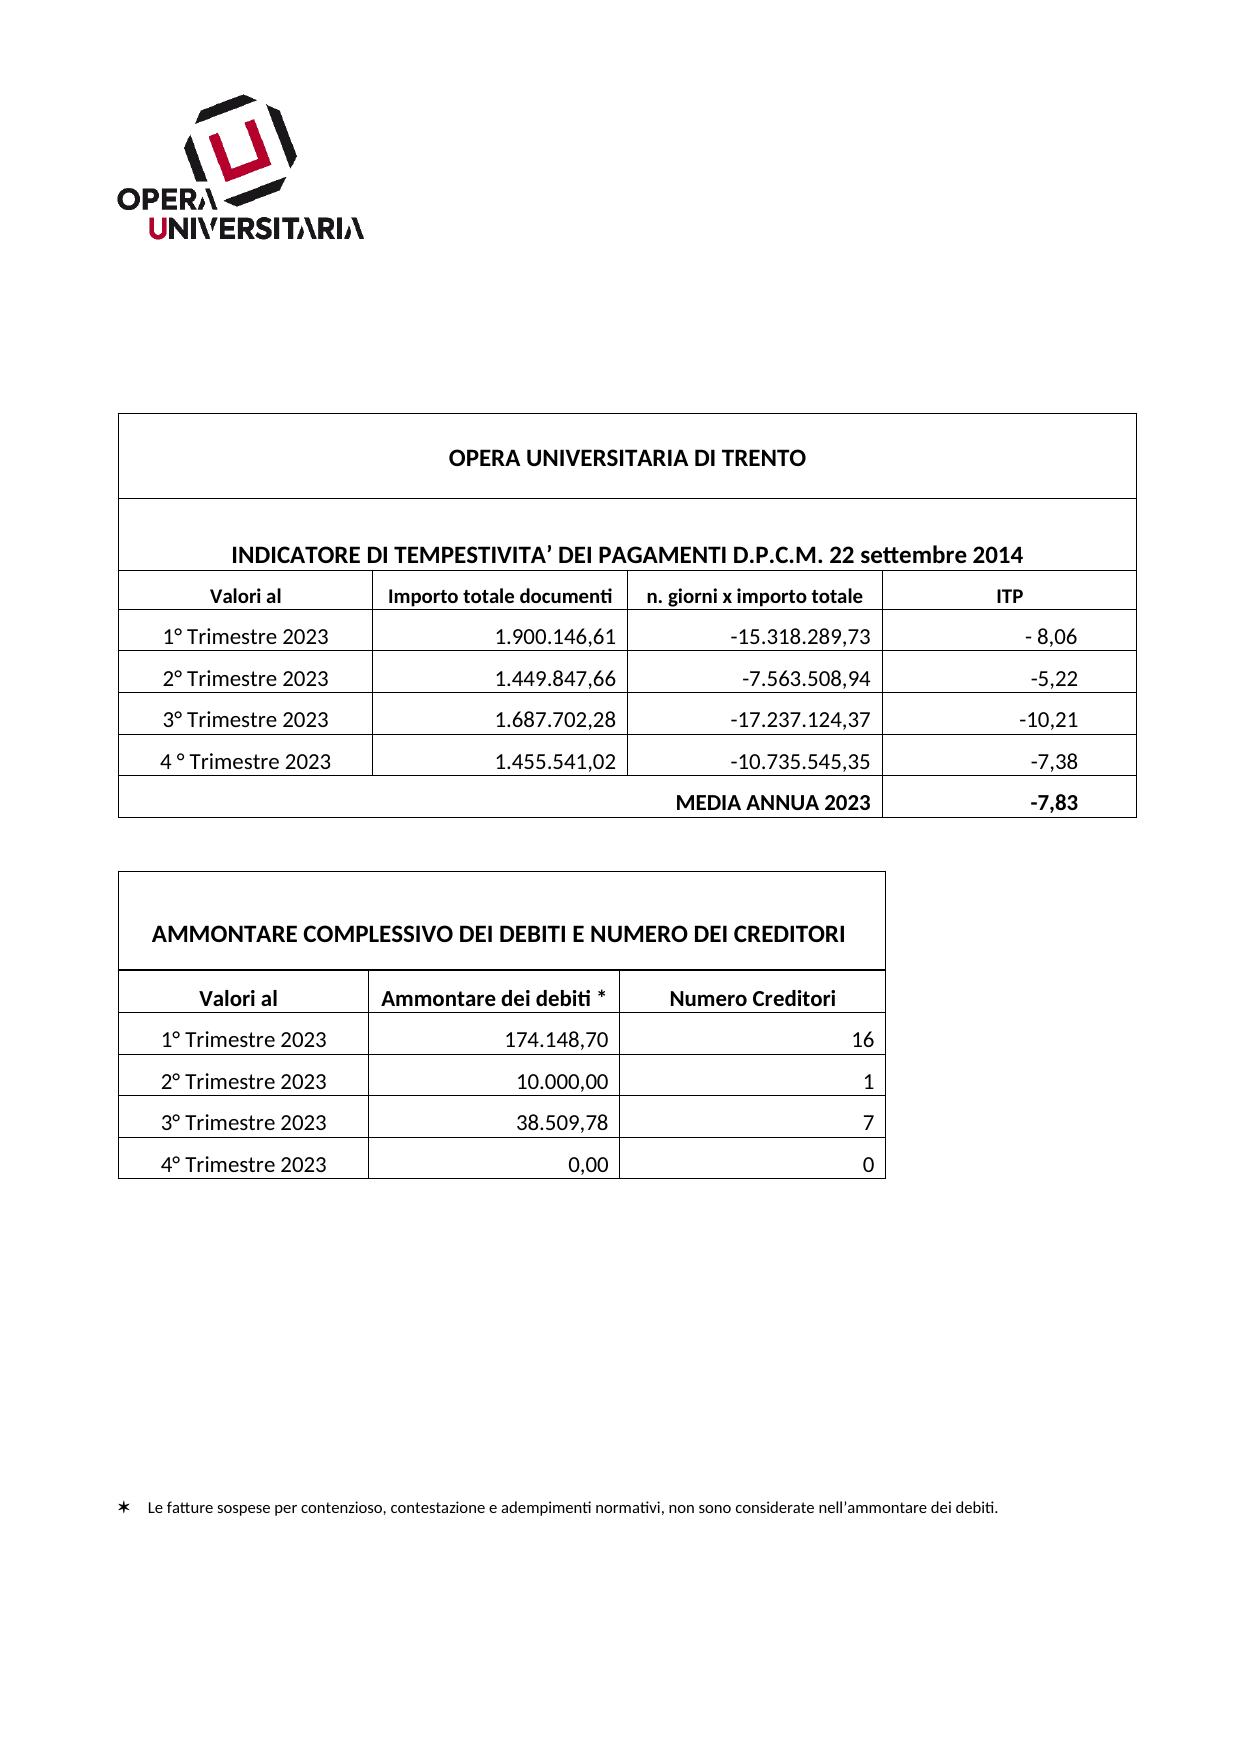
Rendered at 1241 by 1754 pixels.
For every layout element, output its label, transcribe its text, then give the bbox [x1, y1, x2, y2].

table_cell -10.735.545,35 [628, 735, 882, 775]
table_cell -7,38 [883, 735, 1136, 775]
table_cell Importo totale documenti [373, 571, 627, 609]
table_cell - 8,06 [883, 610, 1136, 650]
table_cell 7 [620, 1096, 885, 1137]
table_cell Valori al [119, 571, 372, 609]
table_cell 3° Trimestre 2023 [119, 693, 372, 733]
table_cell -7.563.508,94 [628, 651, 882, 692]
table_cell 1.455.541,02 [373, 735, 627, 775]
table_cell -10,21 [883, 693, 1136, 733]
table_cell 10.000,00 [369, 1055, 619, 1095]
table_cell INDICATORE DI TEMPESTIVITA’ DEI PAGAMENTI D.P.C.M. 22 settembre 2014 [119, 499, 1136, 570]
table_cell 1° Trimestre 2023 [119, 610, 372, 650]
table_cell -17.237.124,37 [628, 693, 882, 733]
table_cell ITP [883, 571, 1136, 609]
table_cell 0,00 [369, 1138, 619, 1178]
table_cell 16 [620, 1013, 885, 1053]
table_cell 1° Trimestre 2023 [119, 1013, 368, 1053]
table_header Ammontare dei debiti * [369, 971, 619, 1012]
table_cell 38.509,78 [369, 1096, 619, 1137]
table_cell 1.900.146,61 [373, 610, 627, 650]
table_cell MEDIA ANNUA 2023 [119, 776, 882, 817]
table_header Valori al [119, 971, 368, 1012]
table_cell 1.449.847,66 [373, 651, 627, 692]
table_header OPERA UNIVERSITARIA DI TRENTO [119, 414, 1136, 498]
table_cell 2° Trimestre 2023 [119, 651, 372, 692]
table_cell 0 [620, 1138, 885, 1178]
table_cell 4 ° Trimestre 2023 [119, 735, 372, 775]
table_cell -5,22 [883, 651, 1136, 692]
table_cell 1.687.702,28 [373, 693, 627, 733]
table_cell 3° Trimestre 2023 [119, 1096, 368, 1137]
table_cell 2° Trimestre 2023 [119, 1055, 368, 1095]
table_cell 4° Trimestre 2023 [119, 1138, 368, 1178]
table_cell 174.148,70 [369, 1013, 619, 1053]
table_header AMMONTARE COMPLESSIVO DEI DEBITI E NUMERO DEI CREDITORI [119, 872, 885, 969]
table_cell n. giorni x importo totale [628, 571, 882, 609]
table_cell 1 [620, 1055, 885, 1095]
table_cell -7,83 [883, 776, 1136, 817]
table_cell -15.318.289,73 [628, 610, 882, 650]
list Le fatture sospese per contenzioso, contestazione e adempimenti normativi, non sono considerate nell’ammontare dei debiti. [118, 1497, 1122, 1518]
table_header Numero Creditori [620, 971, 885, 1012]
